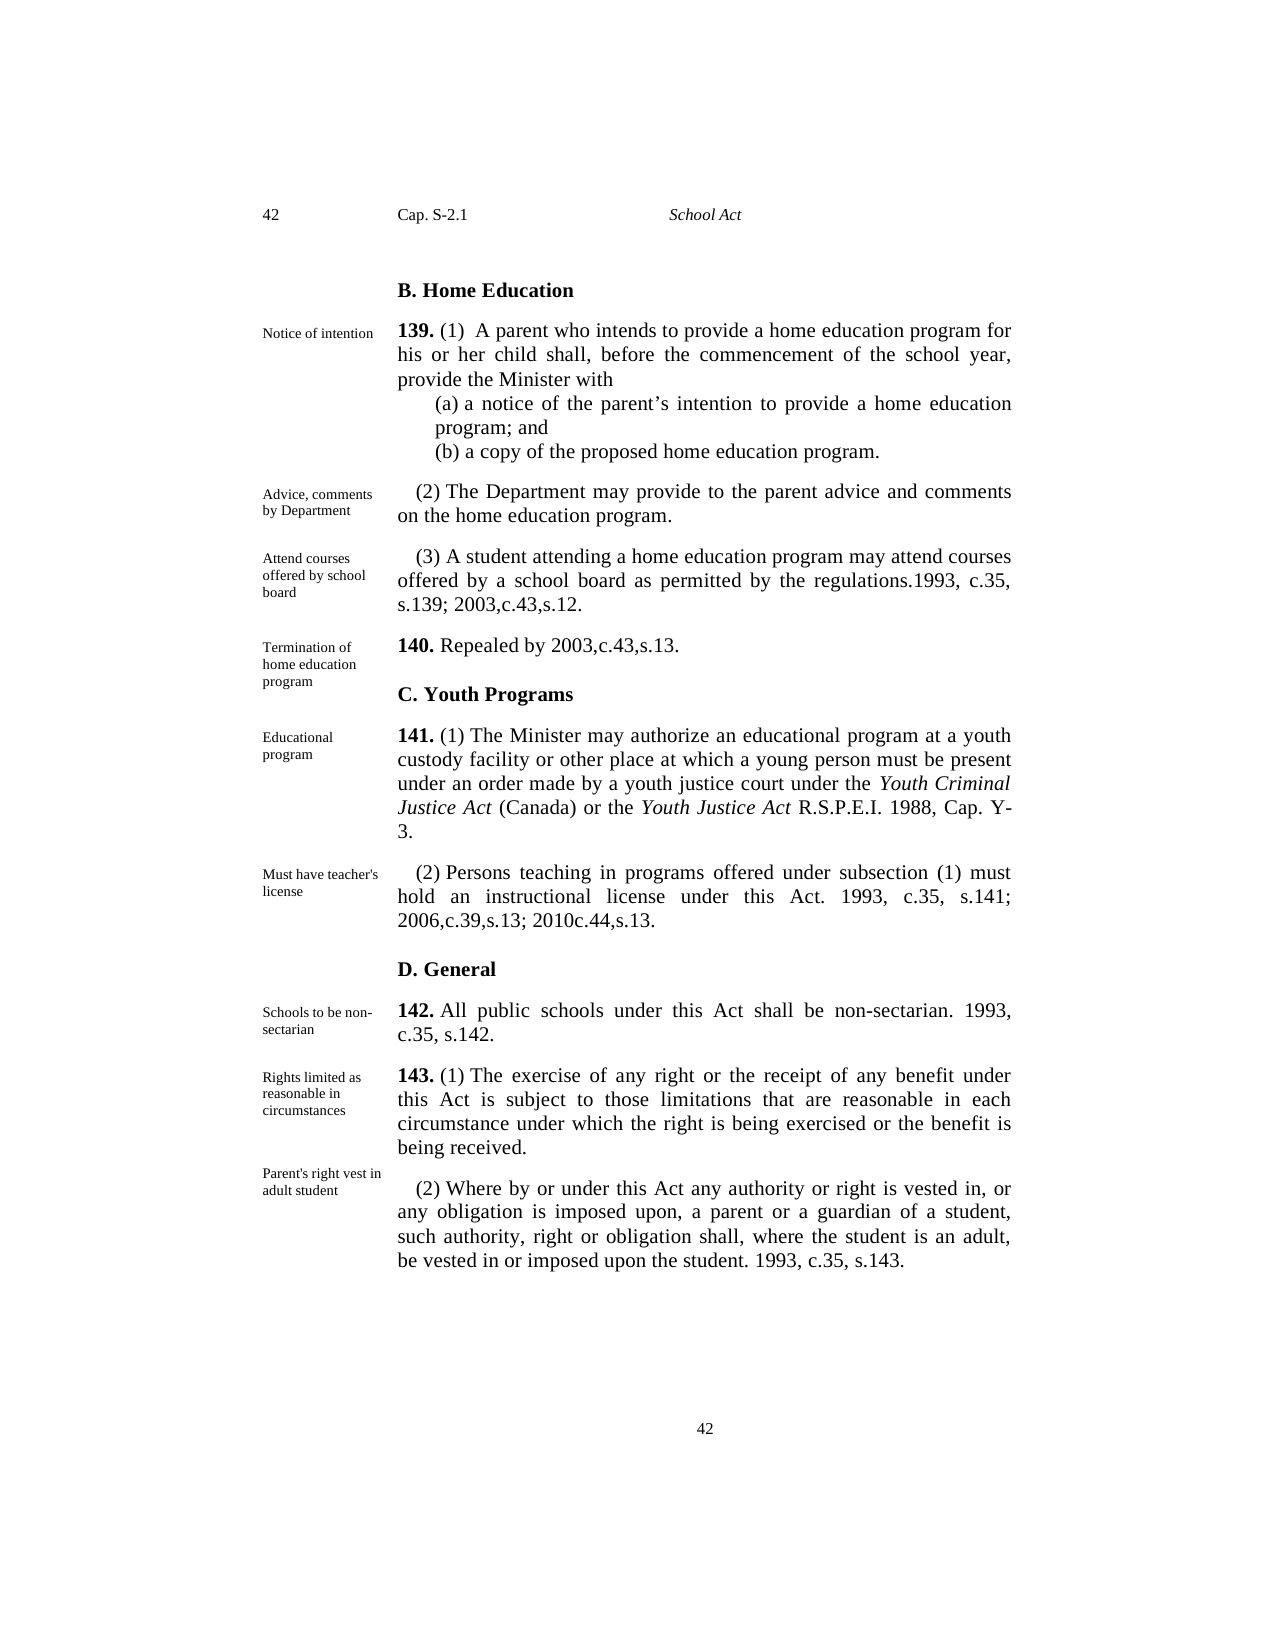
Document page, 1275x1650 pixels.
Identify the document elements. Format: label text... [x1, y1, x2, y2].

text B. Home Education [397, 277, 1012, 302]
text Must have teacher's license [262, 866, 382, 899]
text Attend courses offered by school board [262, 550, 382, 600]
text (2) The Department may provide to the parent advice and comments on the home education program. [397, 479, 1012, 527]
text Advice, comments by Department [262, 486, 382, 519]
text Notice of intention [262, 324, 382, 341]
text 140. Repealed by 2003,c.43,s.13. [397, 633, 1012, 657]
text (2) Where by or under this Act any authority or right is vested in, or any obligation is imposed upon, a parent or a guardian of a student, such authority, right or obligation shall, where the student is an adult, be vested in or imposed upon the student. 1993, c.35, s.143. [397, 1175, 1012, 1272]
text Schools to be non-sectarian [262, 1004, 382, 1037]
text (3) A student attending a home education program may attend courses offered by a school board as permitted by the regulations.1993, c.35, s.139; 2003,c.43,s.12. [397, 544, 1012, 616]
text 139. (1) A parent who intends to provide a home education program for his or her child shall, before the commencement of the school year, provide the Minister with [397, 318, 1012, 390]
text D. General [397, 957, 1012, 981]
text C. Youth Programs [397, 682, 1012, 706]
text 143. (1) The exercise of any right or the receipt of any benefit under this Act is subject to those limitations that are reasonable in each circumstance under which the right is being exercised or the benefit is being received. [397, 1062, 1012, 1159]
text Parent's right vest in adult student [262, 1165, 382, 1198]
text (2) Persons teaching in programs offered under subsection (1) must hold an instructional license under this Act. 1993, c.35, s.141; 2006,c.39,s.13; 2010c.44,s.13. [397, 860, 1012, 932]
text 141. (1) The Minister may authorize an educational program at a youth custody facility or other place at which a young person must be present under an order made by a youth justice court under the Youth Criminal Justice Act (Canada) or the Youth Justice Act R.S.P.E.I. 1988, Cap. Y-3. [397, 723, 1012, 843]
text (b) a copy of the proposed home education program. [435, 438, 1012, 463]
text 142. All public schools under this Act shall be non-sectarian. 1993, c.35, s.142. [397, 998, 1012, 1046]
text (a) a notice of the parent’s intention to provide a home education program; and [435, 390, 1012, 438]
text Educational program [262, 729, 382, 762]
text Termination of home education program [262, 639, 382, 689]
text Rights limited as reasonable in circumstances [262, 1069, 382, 1118]
